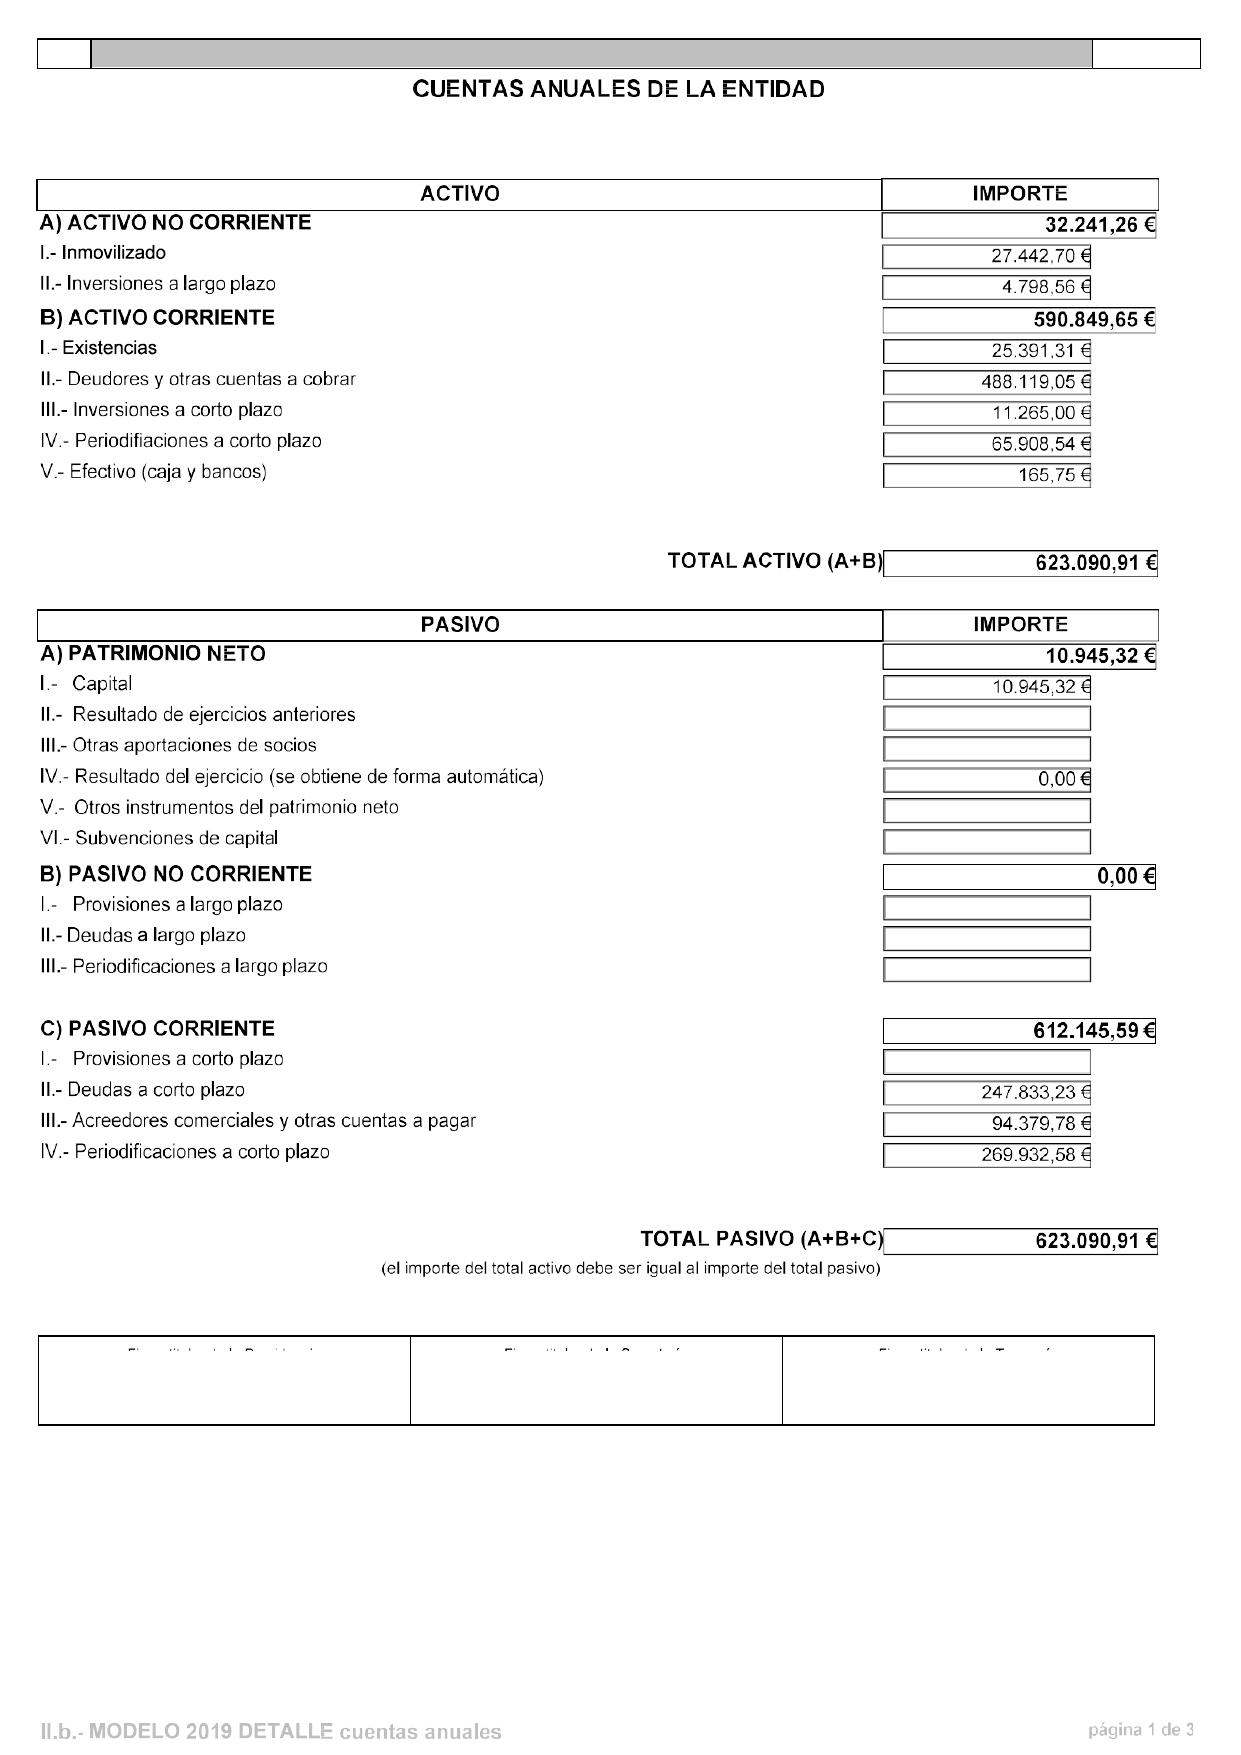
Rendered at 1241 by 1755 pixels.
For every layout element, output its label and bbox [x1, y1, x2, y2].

table_header [783, 1337, 1154, 1424]
table_header [39, 1337, 410, 1424]
table_header [411, 1337, 782, 1424]
